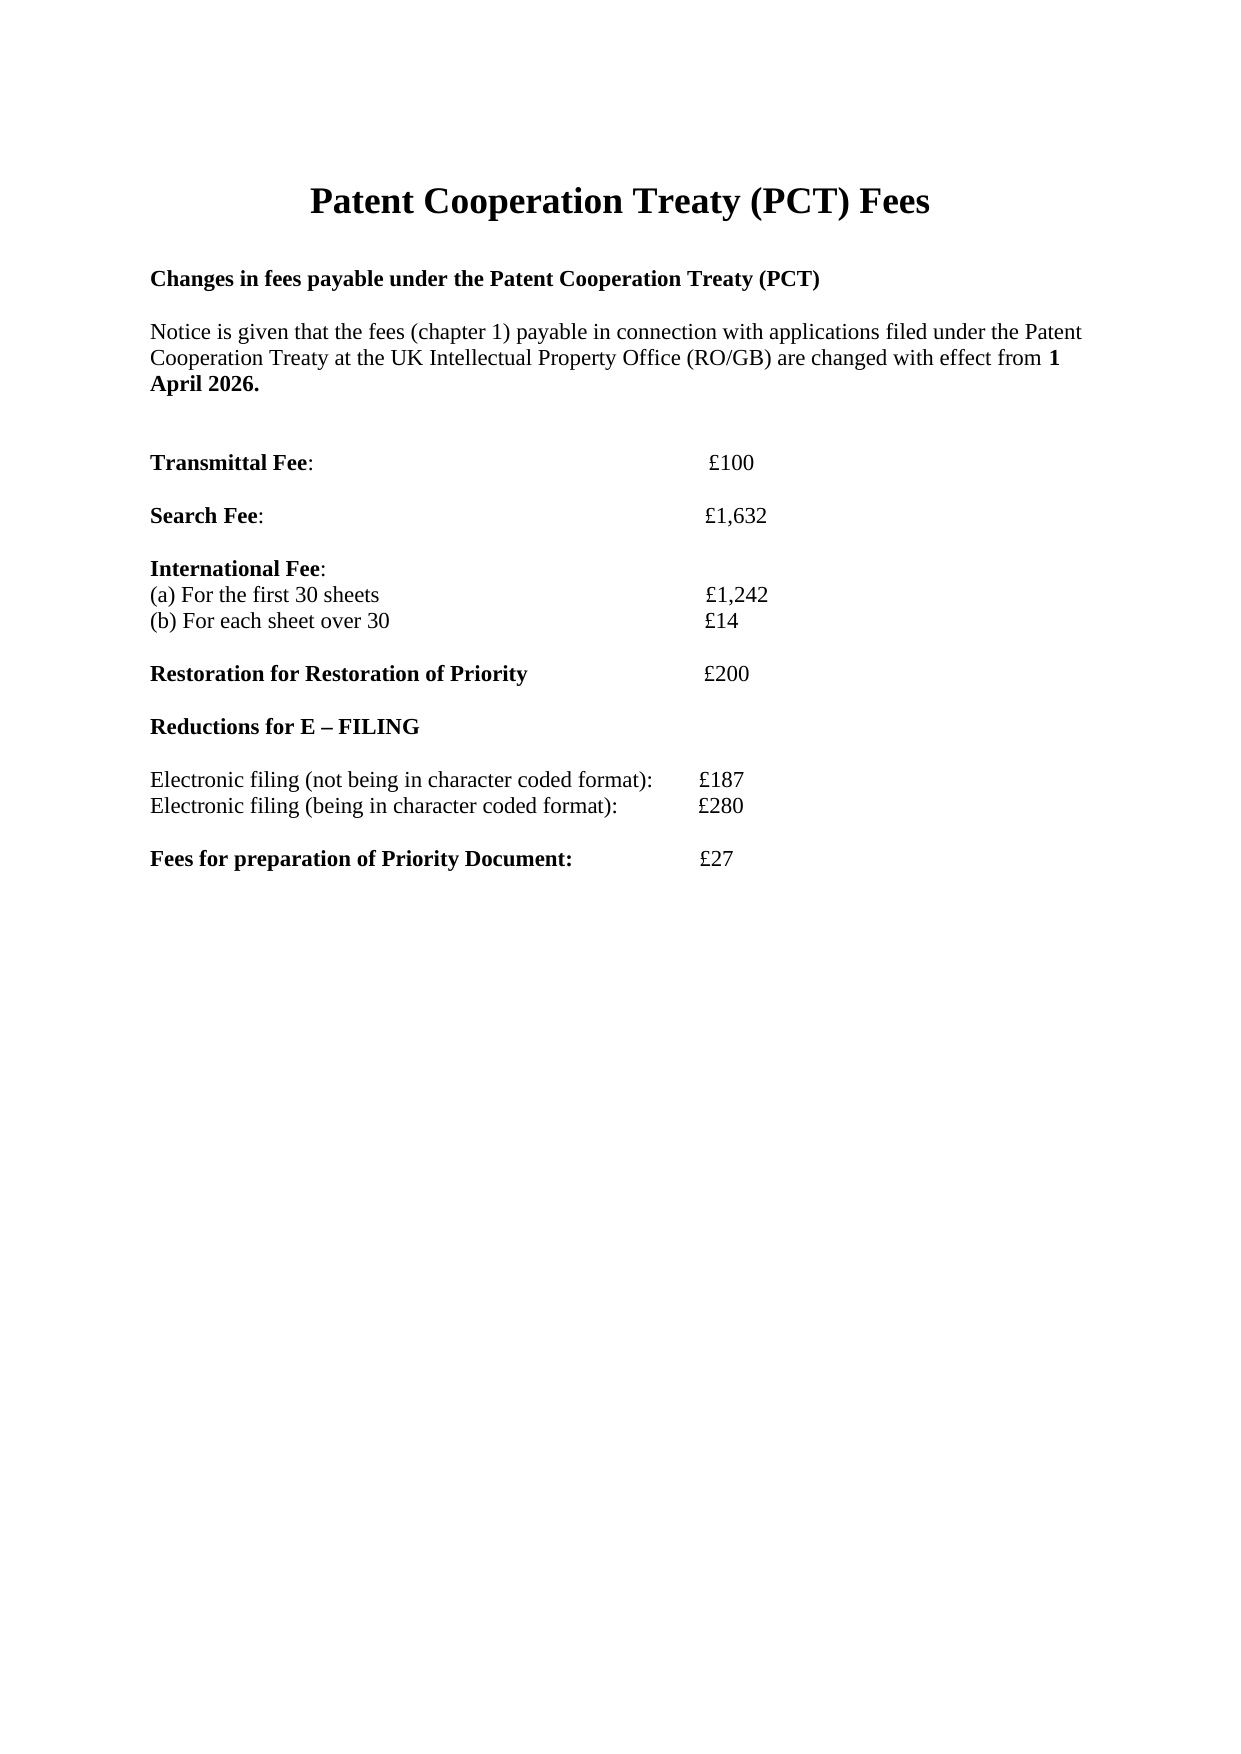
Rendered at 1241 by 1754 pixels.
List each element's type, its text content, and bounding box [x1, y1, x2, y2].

text Electronic filing (being in character coded format): £280 [150, 792, 1090, 818]
text Electronic filing (not being in character coded format): £187 [150, 766, 1090, 792]
text Notice is given that the fees (chapter 1) payable in connection with applications filed under the Patent Cooperation Treaty at the UK Intellectual Property Office (RO/GB) are changed with effect from 1 April 2026. [150, 318, 1090, 397]
text (a) For the first 30 sheets £1,242 [150, 581, 1090, 608]
text Search Fee: £1,632 [150, 502, 1090, 528]
text (b) For each sheet over 30 £14 [150, 608, 1090, 634]
text Transmittal Fee: £100 [150, 449, 1090, 476]
text Restoration for Restoration of Priority £200 [150, 660, 1090, 687]
text Reductions for E – FILING [150, 713, 1090, 739]
text International Fee: [150, 555, 1090, 581]
text Fees for preparation of Priority Document: £27 [150, 845, 1090, 871]
text Changes in fees payable under the Patent Cooperation Treaty (PCT) [150, 265, 1090, 291]
text Patent Cooperation Treaty (PCT) Fees [150, 179, 1090, 222]
